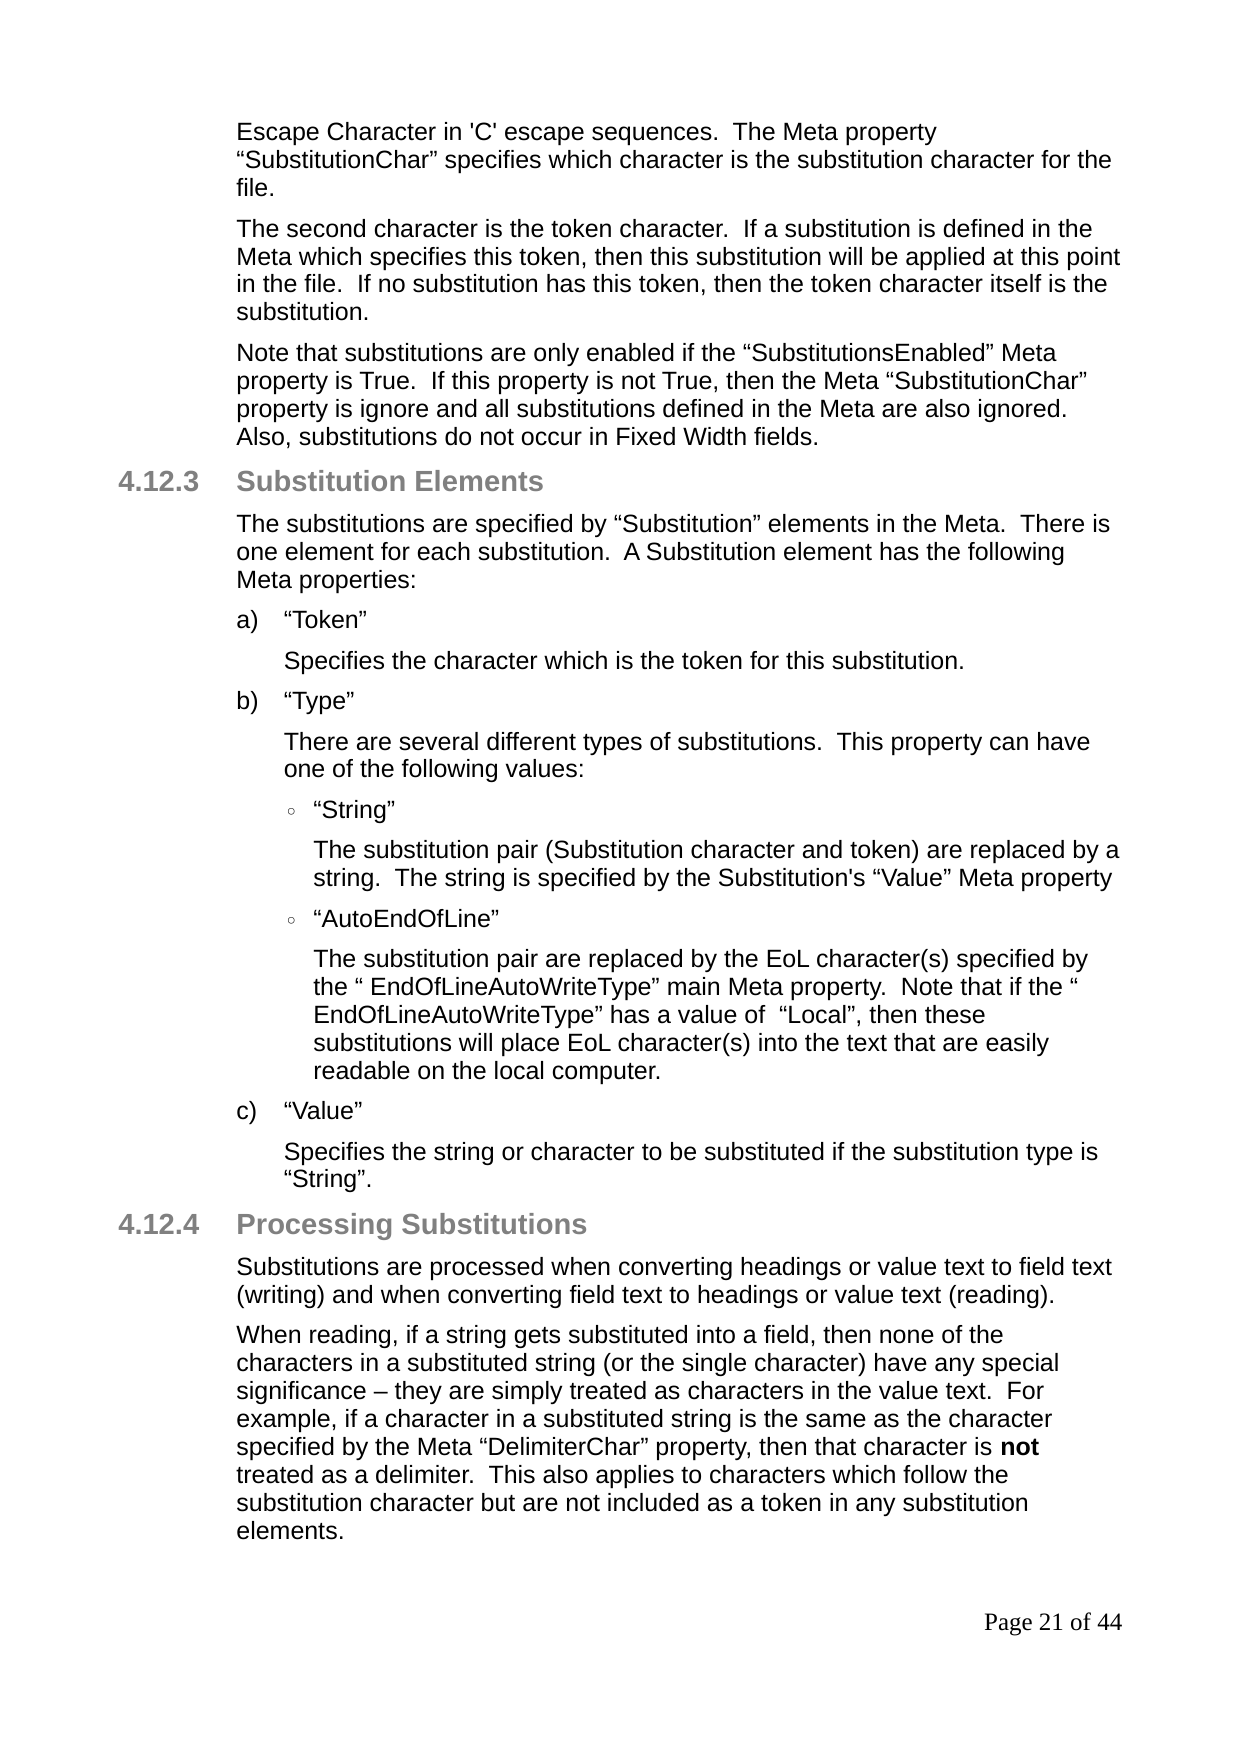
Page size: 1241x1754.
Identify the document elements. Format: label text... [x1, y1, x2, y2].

list “Type” [236, 687, 1122, 715]
text Note that substitutions are only enabled if the “SubstitutionsEnabled” Meta property is True. If this property is not True, then the Meta “SubstitutionChar” property is ignore and all substitutions defined in the Meta are also ignored. Also, substitutions do not occur in Fixed Width fields. [236, 338, 1122, 450]
list “AutoEndOfLine” [283, 904, 1122, 932]
list There are several different types of substitutions. This property can have one of the following values: [236, 727, 1122, 783]
text The second character is the token character. If a substitution is defined in the Meta which specifies this token, then this substitution will be applied at this point in the file. If no substitution has this token, then the token character itself is the substitution. [236, 214, 1122, 326]
subtitle Processing Substitutions [118, 1208, 1122, 1240]
list Specifies the string or character to be substituted if the substitution type is “String”. [236, 1137, 1122, 1193]
text Substitutions are processed when converting headings or value text to field text (writing) and when converting field text to headings or value text (reading). [236, 1253, 1122, 1309]
list The substitution pair (Substitution character and token) are replaced by a string. The string is specified by the Substitution's “Value” Meta property [283, 836, 1122, 892]
list “Token” [236, 606, 1122, 634]
text When reading, if a string gets substituted into a field, then none of the characters in a substituted string (or the single character) have any special significance – they are simply treated as characters in the value text. For example, if a character in a substituted string is the same as the character specified by the Meta “DelimiterChar” property, then that character is not treated as a delimiter. This also applies to characters which follow the substitution character but are not included as a token in any substitution elements. [236, 1321, 1122, 1544]
text Escape Character in 'C' escape sequences. The Meta property “SubstitutionChar” specifies which character is the substitution character for the file. [236, 118, 1122, 202]
list “String” [283, 796, 1122, 824]
text The substitutions are specified by “Substitution” elements in the Meta. There is one element for each substitution. A Substitution element has the following Meta properties: [236, 510, 1122, 594]
list The substitution pair are replaced by the EoL character(s) specified by the “ EndOfLineAutoWriteType” main Meta property. Note that if the “ EndOfLineAutoWriteType” has a value of “Local”, then these substitutions will place EoL character(s) into the text that are easily readable on the local computer. [283, 945, 1122, 1084]
list Specifies the character which is the token for this substitution. [236, 647, 1122, 674]
subtitle Substitution Elements [118, 465, 1122, 497]
list “Value” [236, 1097, 1122, 1125]
